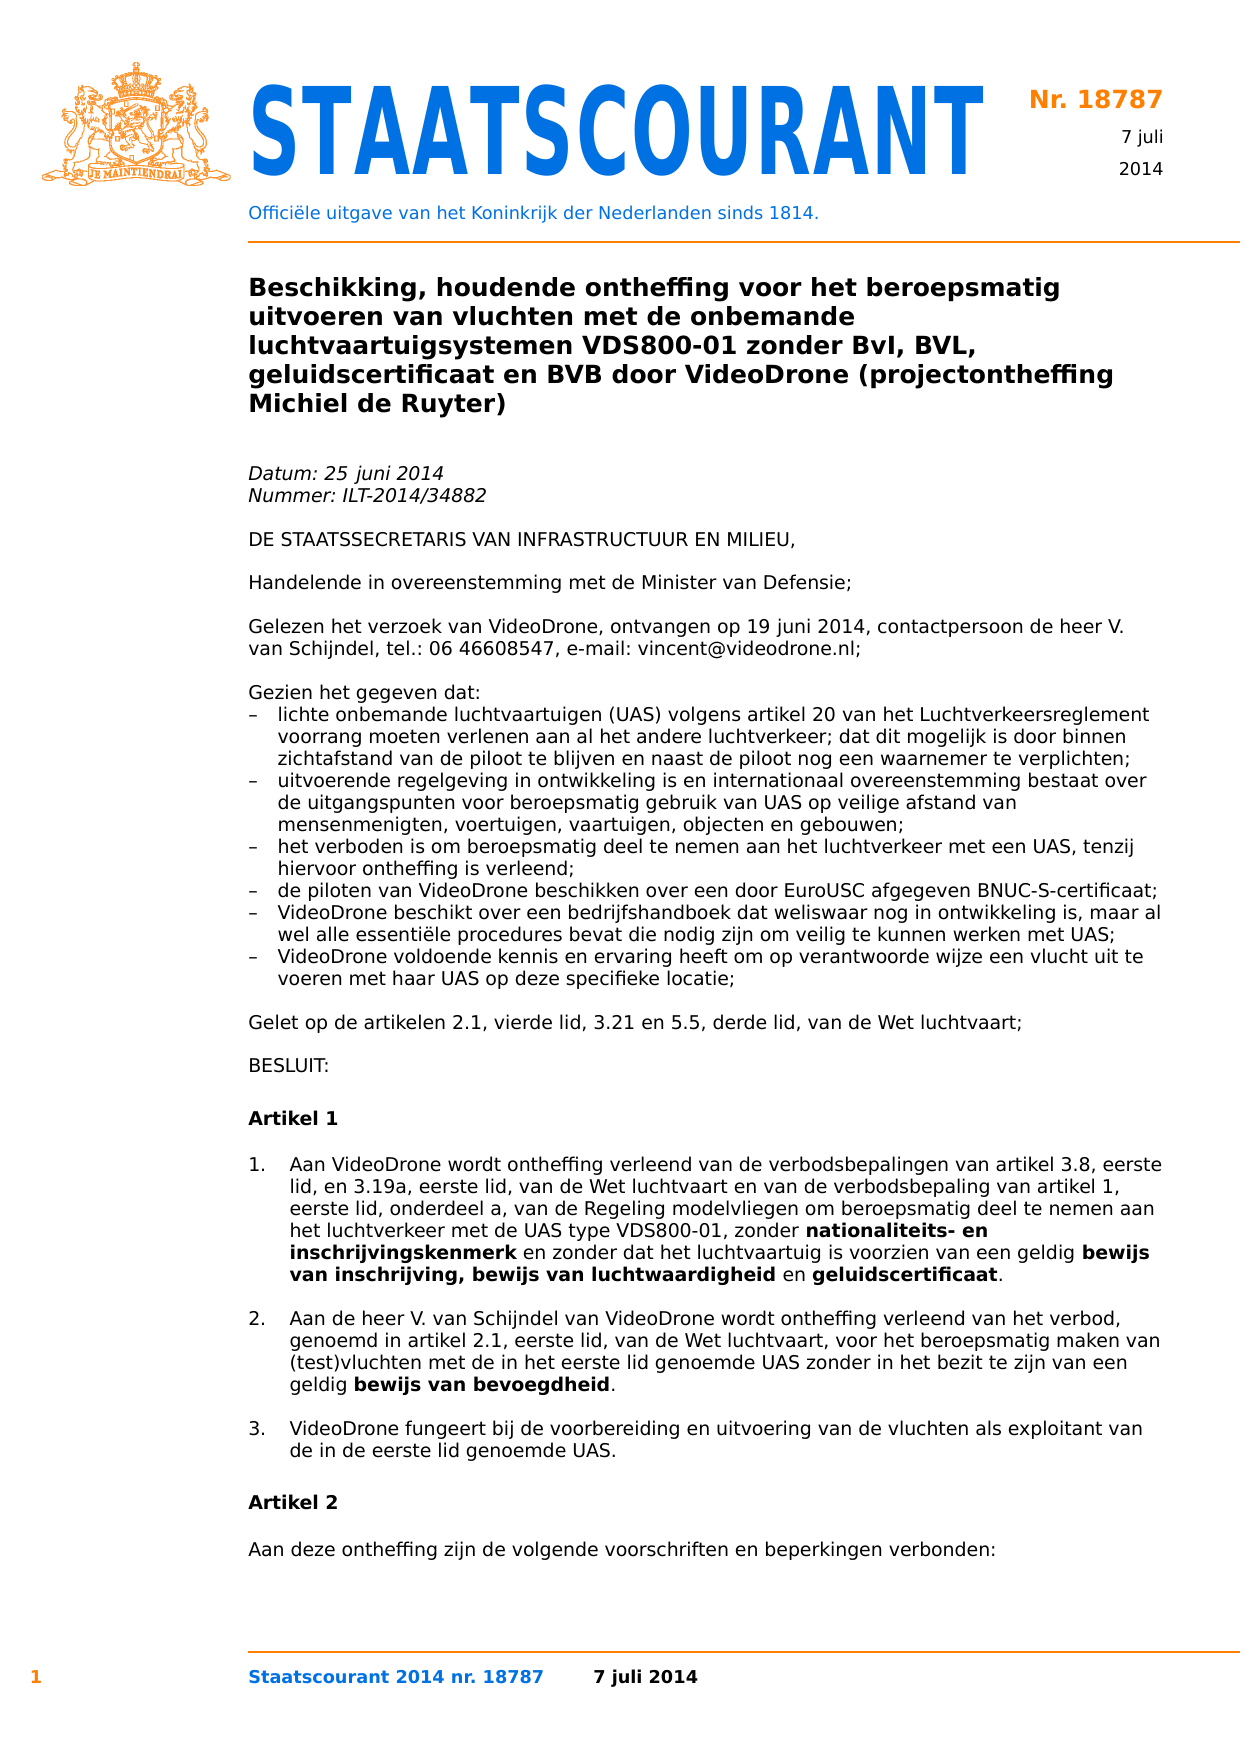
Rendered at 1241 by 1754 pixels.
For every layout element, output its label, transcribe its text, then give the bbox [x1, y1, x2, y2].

text Gezien het gegeven dat: [248, 682, 1163, 704]
table_header [25, 62, 248, 241]
table_cell 2014 [998, 153, 1240, 203]
table_header STAATSCOURANT [248, 62, 998, 203]
text Gelet op de artikelen 2.1, vierde lid, 3.21 en 5.5, derde lid, van de Wet luchtvaart; [248, 1012, 1163, 1033]
subtitle Artikel 2 [248, 1492, 1163, 1514]
picture [41, 62, 231, 186]
text Handelende in overeenstemming met de Minister van Defensie; [248, 572, 1163, 594]
table_cell Officiële uitgave van het Koninkrijk der Nederlanden sinds 1814. [248, 203, 1240, 241]
text BESLUIT: [248, 1055, 1163, 1077]
text DE STAATSSECRETARIS VAN INFRASTRUCTUUR EN MILIEU, [248, 528, 1163, 550]
text Aan deze ontheffing zijn de volgende voorschriften en beperkingen verbonden: [248, 1539, 1163, 1561]
text 2. Aan de heer V. van Schijndel van VideoDrone wordt ontheffing verleend van het verbod, genoemd in artikel 2.1, eerste lid, van de Wet luchtvaart, voor het beroepsmatig maken van (test)vluchten met de in het eerste lid genoemde UAS zonder in het bezit te zijn van een geldig bewijs van bevoegdheid. [248, 1308, 1163, 1396]
text 3. VideoDrone fungeert bij de voorbereiding en uitvoering van de vluchten als exploitant van de in de eerste lid genoemde UAS. [248, 1418, 1163, 1462]
text – lichte onbemande luchtvaartuigen (UAS) volgens artikel 20 van het Luchtverkeersreglement voorrang moeten verlenen aan al het andere luchtverkeer; dat dit mogelijk is door binnen zichtafstand van de piloot te blijven en naast de piloot nog een waarnemer te verplichten; [248, 704, 1163, 770]
text – het verboden is om beroepsmatig deel te nemen aan het luchtverkeer met een UAS, tenzij hiervoor ontheffing is verleend; [248, 836, 1163, 880]
text – uitvoerende regelgeving in ontwikkeling is en internationaal overeenstemming bestaat over de uitgangspunten voor beroepsmatig gebruik van UAS op veilige afstand van mensenmenigten, voertuigen, vaartuigen, objecten en gebouwen; [248, 770, 1163, 836]
text Nummer: ILT-2014/34882 [248, 484, 1163, 507]
text Gelezen het verzoek van VideoDrone, ontvangen op 19 juni 2014, contactpersoon de heer V. van Schijndel, tel.: 06 46608547, e-mail: vincent@videodrone.nl; [248, 616, 1163, 660]
table_header Nr. 18787 [998, 62, 1240, 121]
subtitle Beschikking, houdende ontheffing voor het beroepsmatig uitvoeren van vluchten met de onbemande luchtvaartuigsystemen VDS800-01 zonder BvI, BVL, geluidscertificaat en BVB door VideoDrone (projectontheffing Michiel de Ruyter) [248, 273, 1163, 419]
text – VideoDrone voldoende kennis en ervaring heeft om op verantwoorde wijze een vlucht uit te voeren met haar UAS op deze specifieke locatie; [248, 946, 1163, 990]
subtitle Artikel 1 [248, 1107, 1163, 1129]
text 1. Aan VideoDrone wordt ontheffing verleend van de verbodsbepalingen van artikel 3.8, eerste lid, en 3.19a, eerste lid, van de Wet luchtvaart en van de verbodsbepaling van artikel 1, eerste lid, onderdeel a, van de Regeling modelvliegen om beroepsmatig deel te nemen aan het luchtverkeer met de UAS type VDS800-01, zonder nationaliteits- en inschrijvingskenmerk en zonder dat het luchtvaartuig is voorzien van een geldig bewijs van inschrijving, bewijs van luchtwaardigheid en geluidscertificaat. [248, 1154, 1163, 1286]
text Datum: 25 juni 2014 [248, 463, 1163, 484]
text – VideoDrone beschikt over een bedrijfshandboek dat weliswaar nog in ontwikkeling is, maar al wel alle essentiële procedures bevat die nodig zijn om veilig te kunnen werken met UAS; [248, 902, 1163, 946]
table_cell 7 juli [998, 121, 1240, 153]
text – de piloten van VideoDrone beschikken over een door EuroUSC afgegeven BNUC-S-certificaat; [248, 880, 1163, 902]
